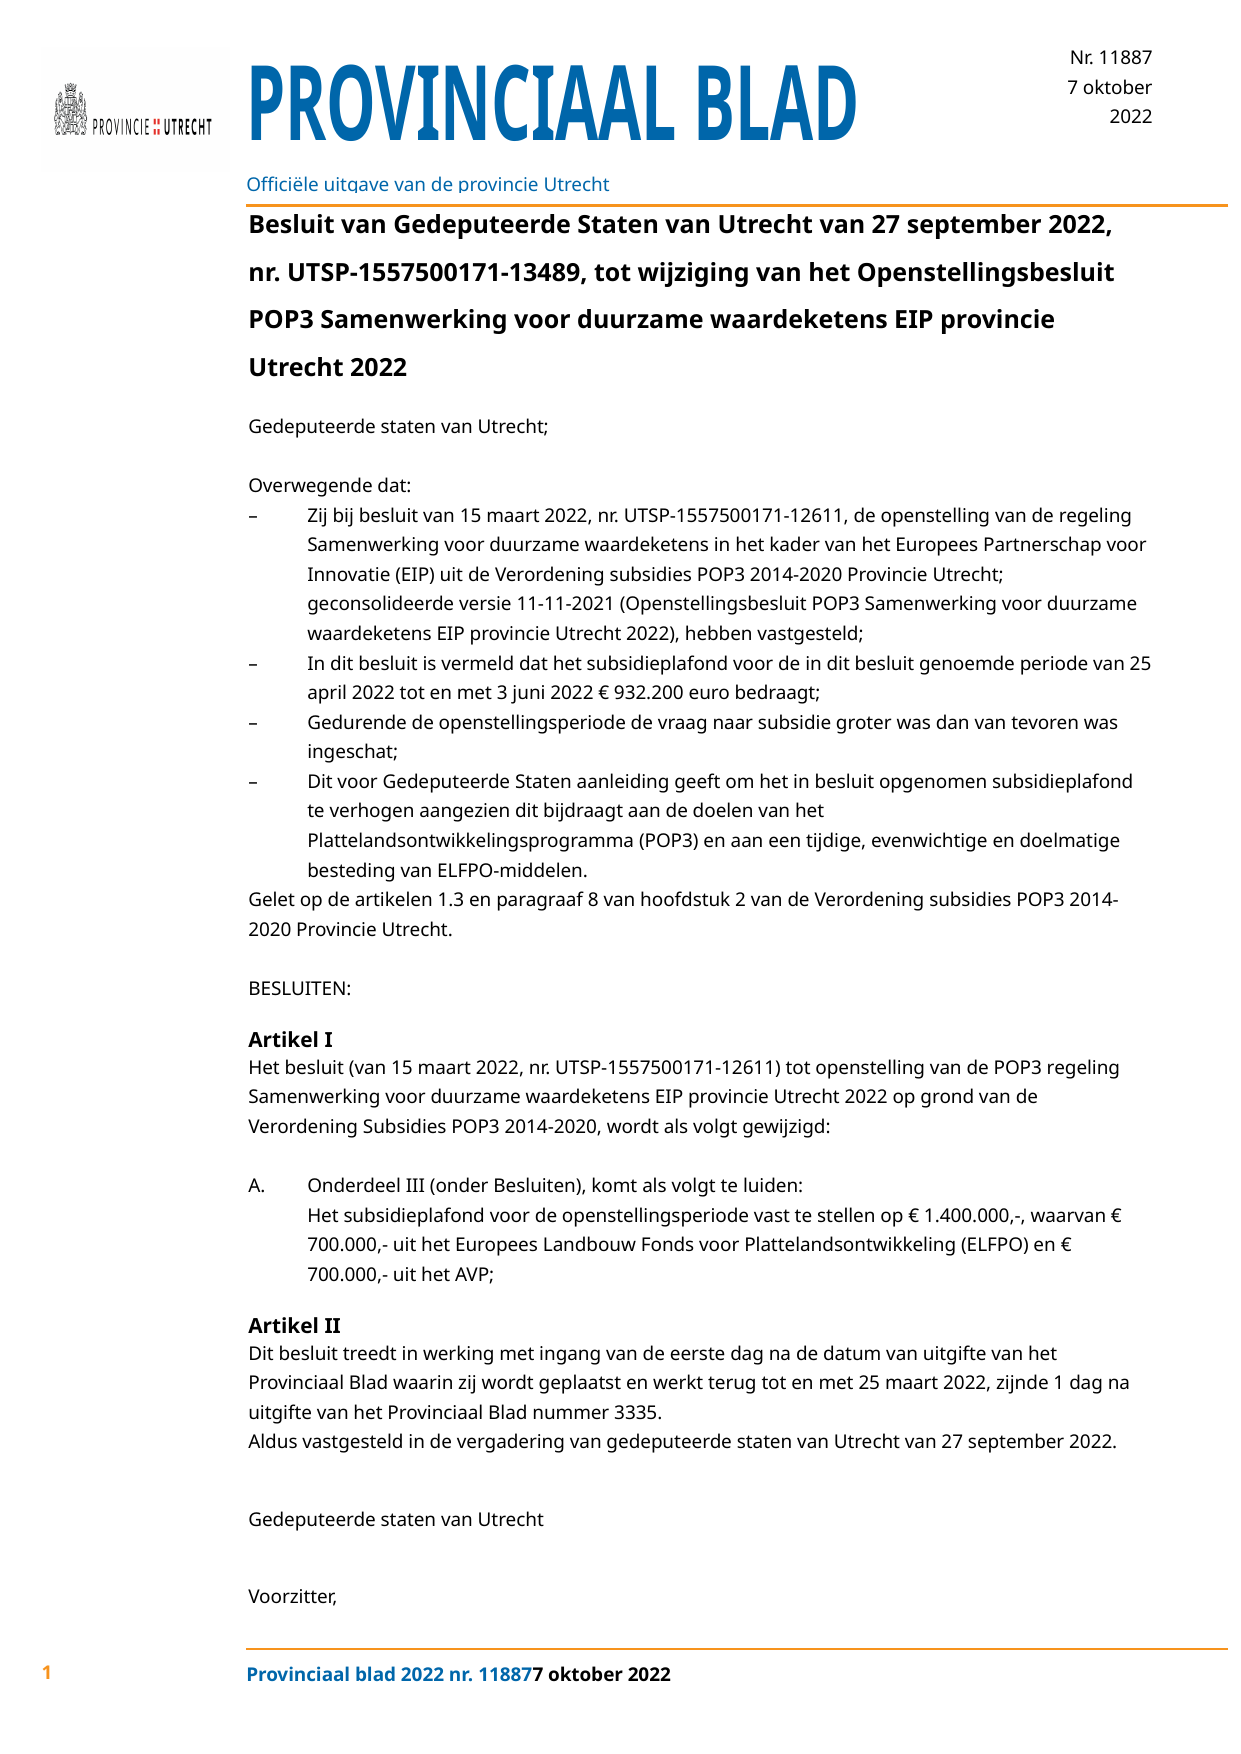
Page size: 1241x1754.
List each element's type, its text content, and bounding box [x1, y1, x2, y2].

list Onderdeel III (onder Besluiten), komt als volgt te luiden: [248, 1172, 1152, 1198]
text Gedeputeerde staten van Utrecht; [248, 413, 1152, 439]
list In dit besluit is vermeld dat het subsidieplafond voor de in dit besluit genoemde periode van 25 april 2022 tot en met 3 juni 2022 € 932.200 euro bedraagt; [248, 650, 1152, 705]
text Aldus vastgesteld in de vergadering van gedeputeerde staten van Utrecht van 27 september 2022. [248, 1429, 1152, 1454]
text Artikel II [248, 1312, 1152, 1340]
text BESLUITEN: [248, 975, 1152, 1001]
text Voorzitter, [248, 1583, 1152, 1609]
picture [41, 47, 231, 172]
text Besluit van Gedeputeerde Staten van Utrecht van 27 september 2022, nr. UTSP-1557500171-13489, tot wijziging van het Openstellingsbesluit POP3 Samenwerking voor duurzame waardeketens EIP provincie Utrecht 2022 [248, 207, 1152, 384]
text Dit besluit treedt in werking met ingang van de eerste dag na de datum van uitgifte van het Provinciaal Blad waarin zij wordt geplaatst en werkt terug tot en met 25 maart 2022, zijnde 1 dag na uitgifte van het Provinciaal Blad nummer 3335. [248, 1340, 1152, 1425]
list Dit voor Gedeputeerde Staten aanleiding geeft om het in besluit opgenomen subsidieplafond te verhogen aangezien dit bijdraagt aan de doelen van het Plattelandsontwikkelingsprogramma (POP3) en aan een tijdige, evenwichtige en doelmatige besteding van ELFPO-middelen. [248, 768, 1152, 883]
text Het besluit (van 15 maart 2022, nr. UTSP-1557500171-12611) tot openstelling van de POP3 regeling Samenwerking voor duurzame waardeketens EIP provincie Utrecht 2022 op grond van de Verordening Subsidies POP3 2014-2020, wordt als volgt gewijzigd: [248, 1054, 1152, 1139]
text Gelet op de artikelen 1.3 en paragraaf 8 van hoofdstuk 2 van de Verordening subsidies POP3 2014-2020 Provincie Utrecht. [248, 886, 1152, 942]
text Overwegende dat: [248, 472, 1152, 498]
text Gedeputeerde staten van Utrecht [248, 1506, 1152, 1532]
text Artikel I [248, 1026, 1152, 1054]
list Gedurende de openstellingsperiode de vraag naar subsidie groter was dan van tevoren was ingeschat; [248, 709, 1152, 764]
list Zij bij besluit van 15 maart 2022, nr. UTSP-1557500171-12611, de openstelling van de regeling Samenwerking voor duurzame waardeketens in het kader van het Europees Partnerschap voor Innovatie (EIP) uit de Verordening subsidies POP3 2014-2020 Provincie Utrecht; geconsolideerde versie 11-11-2021 (Openstellingsbesluit POP3 Samenwerking voor duurzame waardeketens EIP provincie Utrecht 2022), hebben vastgesteld; [248, 502, 1152, 646]
list Het subsidieplafond voor de openstellingsperiode vast te stellen op € 1.400.000,-, waarvan € 700.000,- uit het Europees Landbouw Fonds voor Plattelandsontwikkeling (ELFPO) en € 700.000,- uit het AVP; [248, 1202, 1152, 1287]
